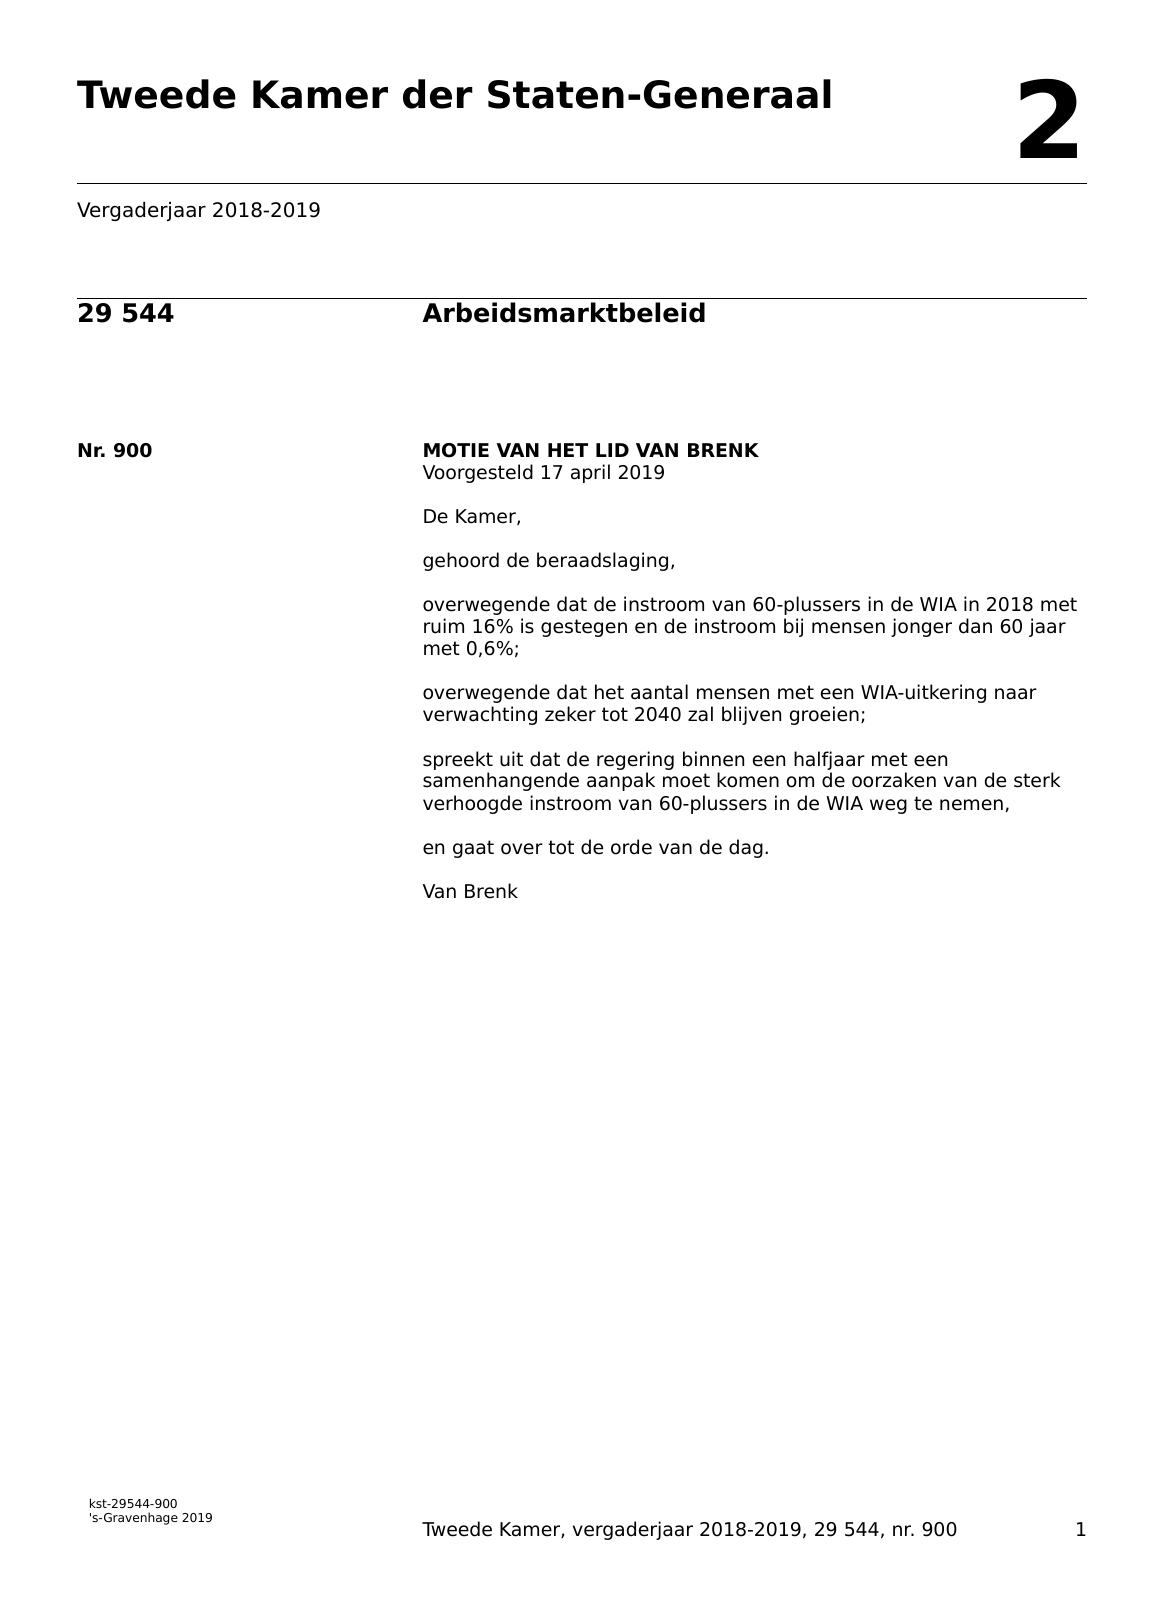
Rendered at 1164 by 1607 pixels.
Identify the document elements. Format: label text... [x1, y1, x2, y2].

text overwegende dat het aantal mensen met een WIA-uitkering naar verwachting zeker tot 2040 zal blijven groeien; [422, 682, 1087, 726]
subtitle 29 544 Arbeidsmarktbeleid [77, 299, 1087, 329]
text kst-29544-900 [88, 1497, 323, 1511]
text De Kamer, [422, 506, 1087, 528]
text 's-Gravenhage 2019 [88, 1511, 323, 1525]
subtitle Nr. 900 MOTIE VAN HET LID VAN BRENK [77, 440, 1087, 462]
text Van Brenk [422, 881, 1087, 903]
text en gaat over tot de orde van de dag. [422, 837, 1087, 858]
table_cell Vergaderjaar 2018-2019 [77, 184, 1087, 298]
text gehoord de beraadslaging, [422, 550, 1087, 572]
table_header 2 [886, 59, 1087, 183]
text Voorgesteld 17 april 2019 [422, 462, 1087, 484]
text overwegende dat de instroom van 60-plussers in de WIA in 2018 met ruim 16% is gestegen en de instroom bij mensen jonger dan 60 jaar met 0,6%; [422, 594, 1087, 660]
text spreekt uit dat de regering binnen een halfjaar met een samenhangende aanpak moet komen om de oorzaken van de sterk verhoogde instroom van 60-plussers in de WIA weg te nemen, [422, 748, 1087, 814]
table_header Tweede Kamer der Staten-Generaal [77, 59, 886, 183]
